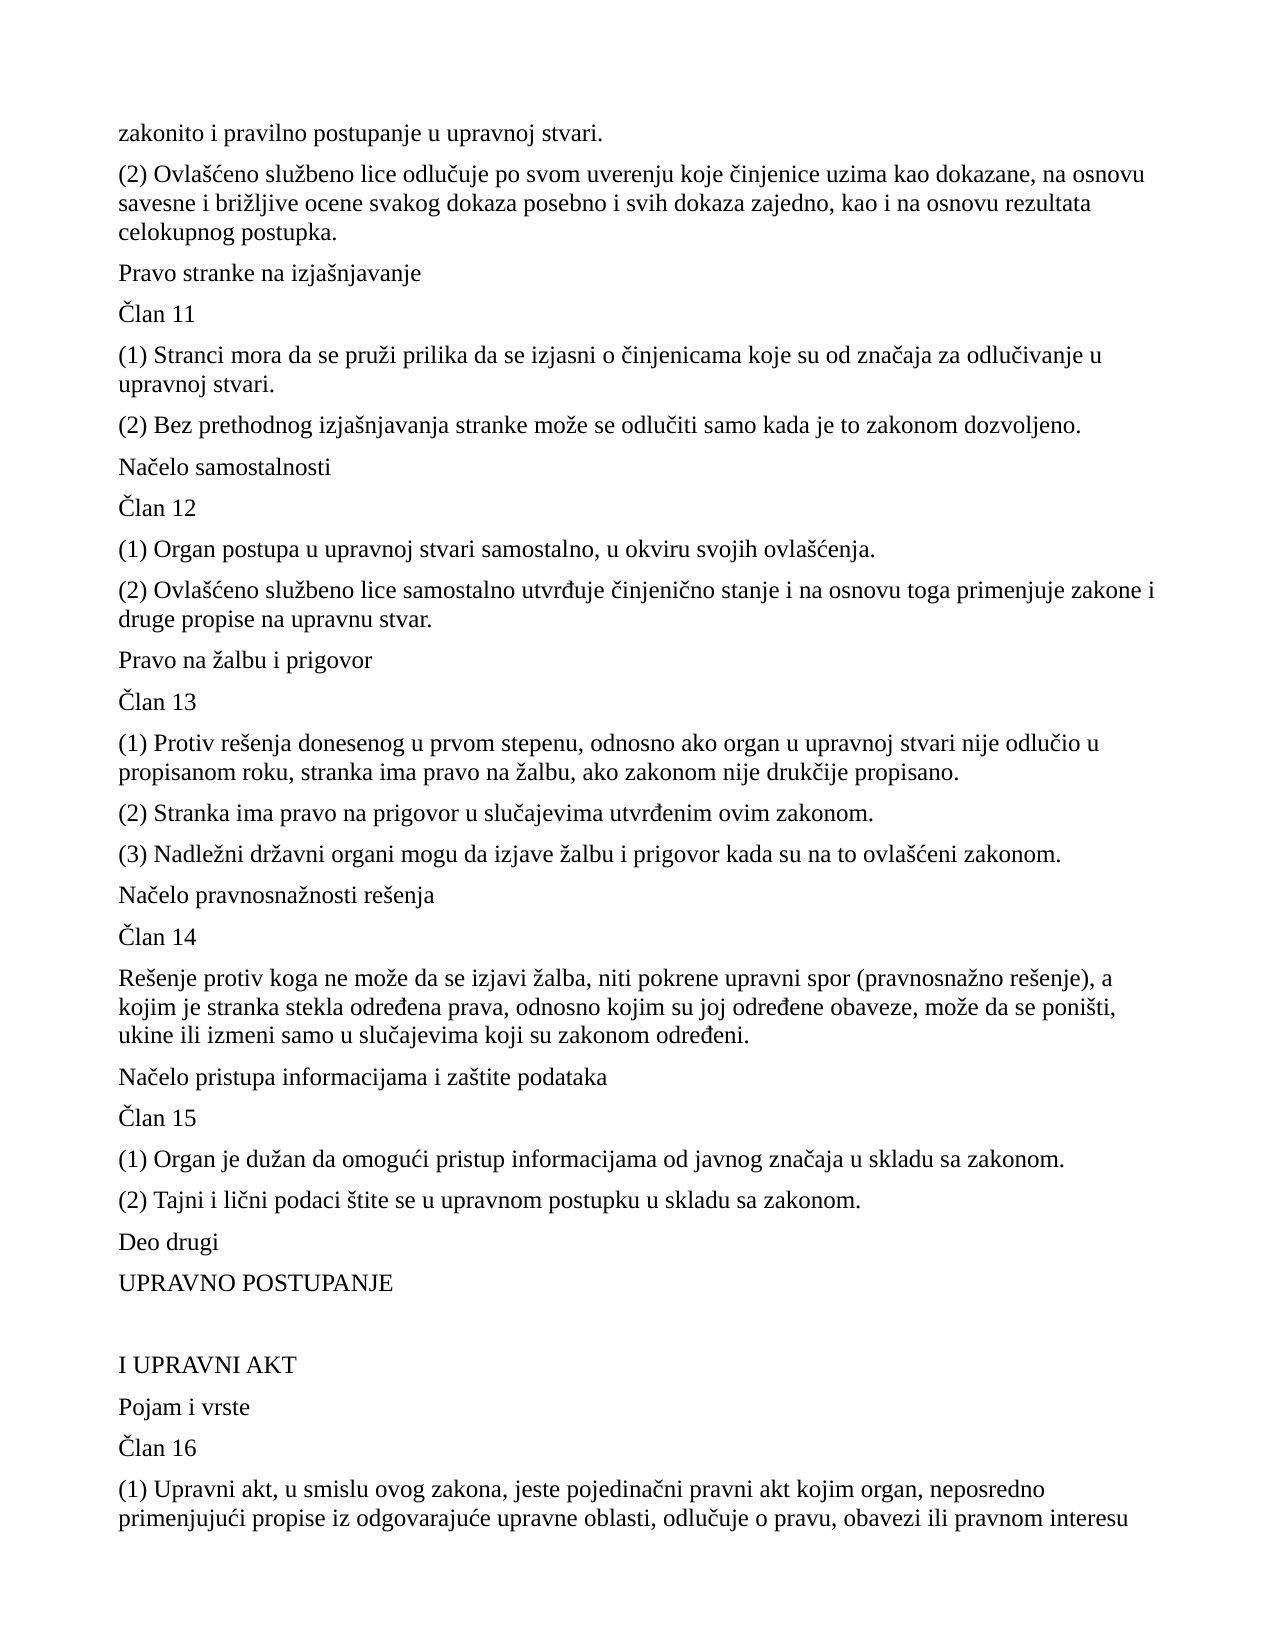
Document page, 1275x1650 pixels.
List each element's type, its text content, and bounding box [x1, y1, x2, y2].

text UPRAVNO POSTUPANJE [118, 1268, 1157, 1297]
text (2) Stranka ima pravo na prigovor u slučajevima utvrđenim ovim zakonom. [118, 798, 1157, 827]
text (2) Ovlašćeno službeno lice odlučuje po svom uverenju koje činjenice uzima kao dokazane, na osnovu savesne i brižljive ocene svakog dokaza posebno i svih dokaza zajedno, kao i na osnovu rezultata celokupnog postupka. [118, 159, 1157, 246]
text (3) Nadležni državni organi mogu da izjave žalbu i prigovor kada su na to ovlašćeni zakonom. [118, 839, 1157, 868]
text Rešenje protiv koga ne može da se izjavi žalba, niti pokrene upravni spor (pravnosnažno rešenje), a kojim je stranka stekla određena prava, odnosno kojim su joj određene obaveze, može da se poništi, ukine ili izmeni samo u slučajevima koji su zakonom određeni. [118, 963, 1157, 1049]
text (1) Protiv rešenja donesenog u prvom stepenu, odnosno ako organ u upravnoj stvari nije odlučio u propisanom roku, stranka ima pravo na žalbu, ako zakonom nije drukčije propisano. [118, 728, 1157, 786]
text Član 16 [118, 1433, 1157, 1462]
text (2) Bez prethodnog izjašnjavanja stranke može se odlučiti samo kada je to zakonom dozvoljeno. [118, 411, 1157, 439]
text (1) Organ je dužan da omogući pristup informacijama od javnog značaja u skladu sa zakonom. [118, 1144, 1157, 1173]
text Pojam i vrste [118, 1392, 1157, 1421]
text Član 13 [118, 687, 1157, 716]
text Pravo na žalbu i prigovor [118, 646, 1157, 674]
text Član 14 [118, 922, 1157, 951]
text (1) Organ postupa u upravnoj stvari samostalno, u okviru svojih ovlašćenja. [118, 534, 1157, 563]
text Deo drugi [118, 1227, 1157, 1256]
text zakonito i pravilno postupanje u upravnoj stvari. [118, 118, 1157, 147]
text (2) Tajni i lični podaci štite se u upravnom postupku u skladu sa zakonom. [118, 1186, 1157, 1214]
text Načelo pristupa informacijama i zaštite podataka [118, 1062, 1157, 1091]
text (1) Upravni akt, u smislu ovog zakona, jeste pojedinačni pravni akt kojim organ, neposredno primenjujući propise iz odgovarajuće upravne oblasti, odlučuje o pravu, obavezi ili pravnom interesu [118, 1474, 1157, 1532]
text Član 12 [118, 493, 1157, 522]
text Pravo stranke na izjašnjavanje [118, 258, 1157, 287]
text (1) Stranci mora da se pruži prilika da se izjasni o činjenicama koje su od značaja za odlučivanje u upravnoj stvari. [118, 341, 1157, 398]
text Član 15 [118, 1103, 1157, 1132]
text Načelo pravnosnažnosti rešenja [118, 881, 1157, 909]
text Načelo samostalnosti [118, 452, 1157, 481]
text Član 11 [118, 299, 1157, 328]
text (2) Ovlašćeno službeno lice samostalno utvrđuje činjenično stanje i na osnovu toga primenjuje zakone i druge propise na upravnu stvar. [118, 576, 1157, 633]
text I UPRAVNI AKT [118, 1351, 1157, 1379]
